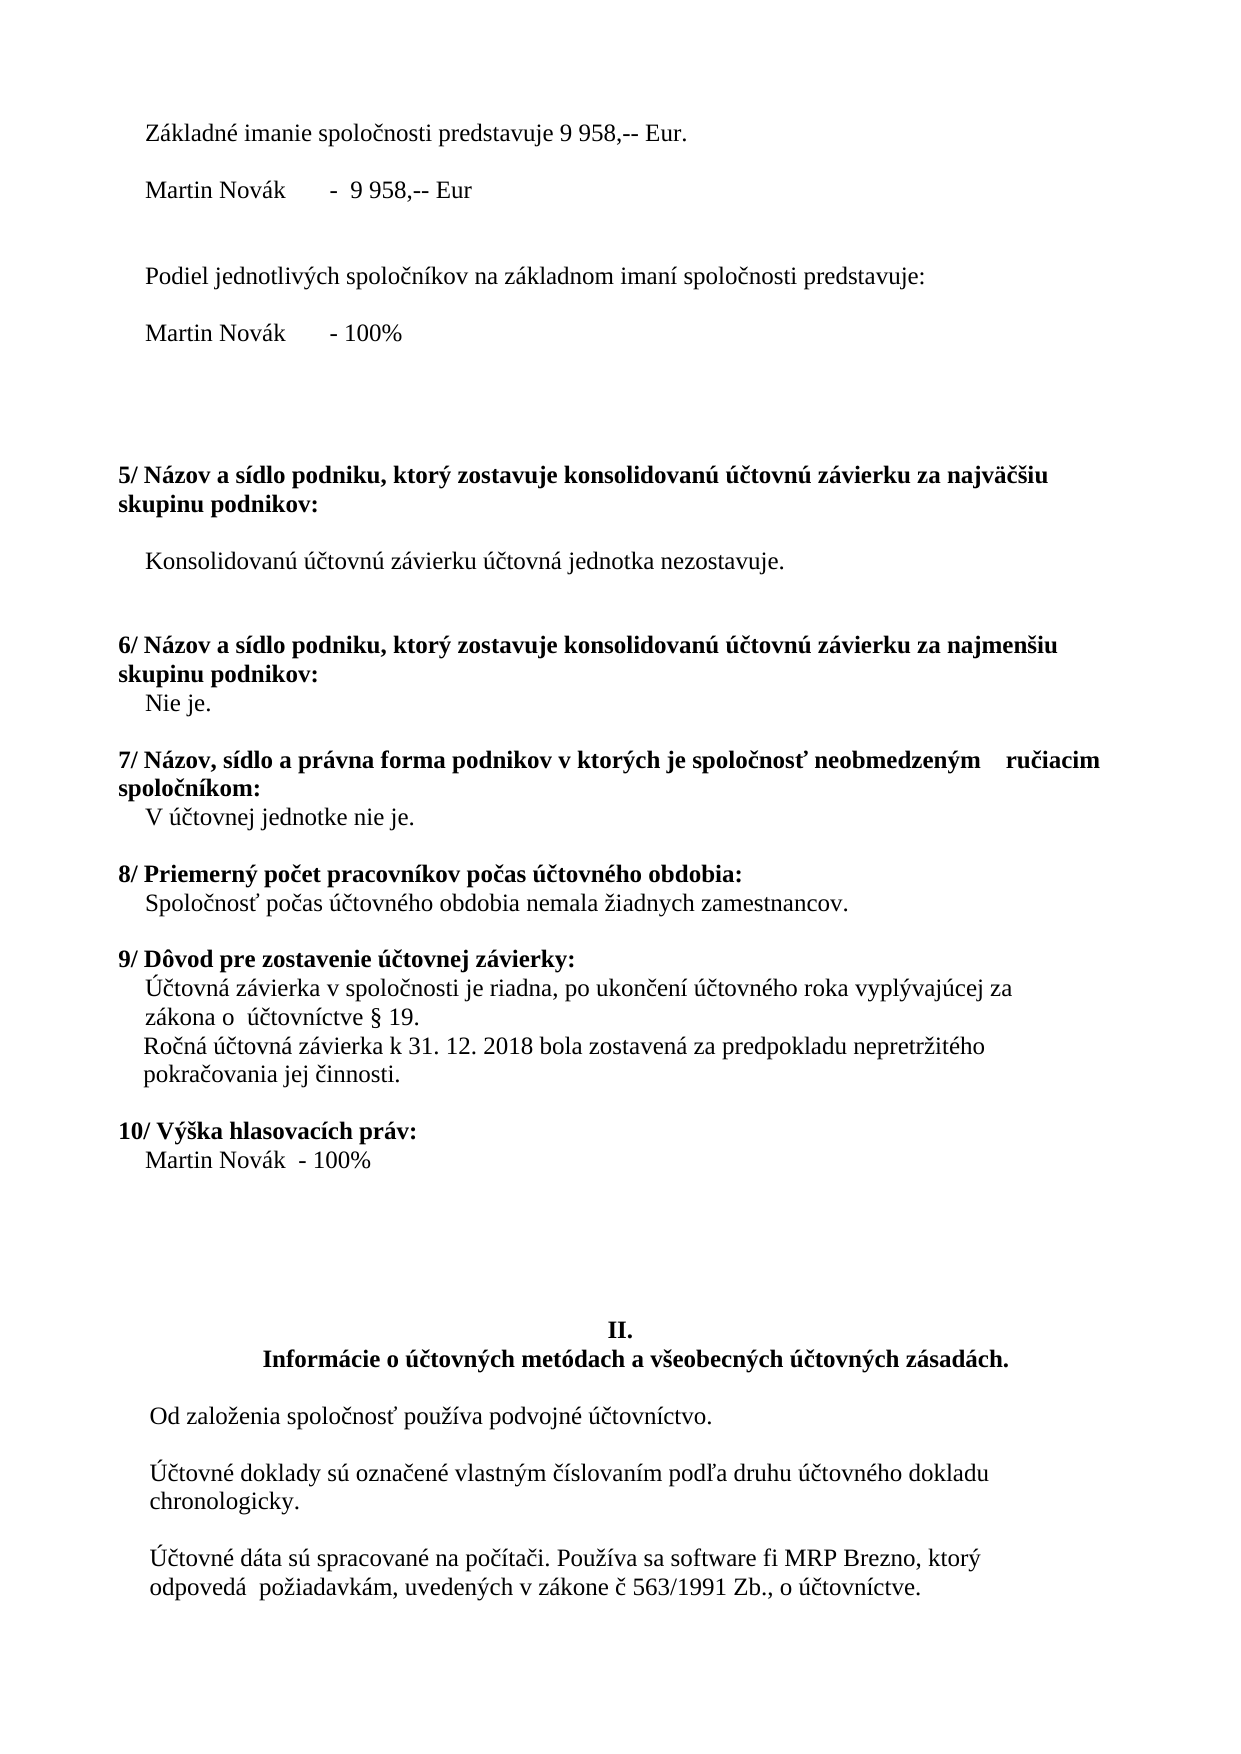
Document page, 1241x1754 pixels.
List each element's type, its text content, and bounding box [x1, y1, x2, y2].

text 10/ Výška hlasovacích práv: [118, 1116, 1122, 1145]
text Martin Novák - 100% [118, 1145, 1122, 1174]
text 7/ Názov, sídlo a právna forma podnikov v ktorých je spoločnosť neobmedzeným ručiacim spoločníkom: [118, 745, 1122, 802]
text Od založenia spoločnosť používa podvojné účtovníctvo. [118, 1401, 1122, 1430]
text Účtovná závierka v spoločnosti je riadna, po ukončení účtovného roka vyplývajúcej za zákona o účtovníctve § 19. [118, 973, 1122, 1031]
text II. [118, 1315, 1122, 1344]
text Účtovné dáta sú spracované na počítači. Používa sa software fi MRP Brezno, ktorý odpovedá požiadavkám, uvedených v zákone č 563/1991 Zb., o účtovníctve. [118, 1543, 1122, 1601]
text Nie je. [118, 688, 1122, 717]
text Informácie o účtovných metódach a všeobecných účtovných zásadách. [118, 1344, 1122, 1373]
text Martin Novák - 9 958,-- Eur [118, 175, 1122, 204]
text pokračovania jej činnosti. [118, 1059, 1122, 1088]
text chronologicky. [118, 1486, 1122, 1515]
text 9/ Dôvod pre zostavenie účtovnej závierky: [118, 944, 1122, 973]
text Martin Novák - 100% [118, 318, 1122, 347]
text Spoločnosť počas účtovného obdobia nemala žiadnych zamestnancov. [118, 888, 1122, 917]
text Podiel jednotlivých spoločníkov na základnom imaní spoločnosti predstavuje: [118, 261, 1122, 290]
text Konsolidovanú účtovnú závierku účtovná jednotka nezostavuje. [118, 546, 1122, 574]
text 6/ Názov a sídlo podniku, ktorý zostavuje konsolidovanú účtovnú závierku za najmenšiu skupinu podnikov: [118, 631, 1122, 688]
text Ročná účtovná závierka k 31. 12. 2018 bola zostavená za predpokladu nepretržitého [118, 1031, 1122, 1059]
text V účtovnej jednotke nie je. [118, 802, 1122, 831]
text 8/ Priemerný počet pracovníkov počas účtovného obdobia: [118, 859, 1122, 888]
text 5/ Názov a sídlo podniku, ktorý zostavuje konsolidovanú účtovnú závierku za najväčšiu skupinu podnikov: [118, 460, 1122, 518]
text Základné imanie spoločnosti predstavuje 9 958,-- Eur. [118, 118, 1122, 147]
text Účtovné doklady sú označené vlastným číslovaním podľa druhu účtovného dokladu [118, 1458, 1122, 1486]
